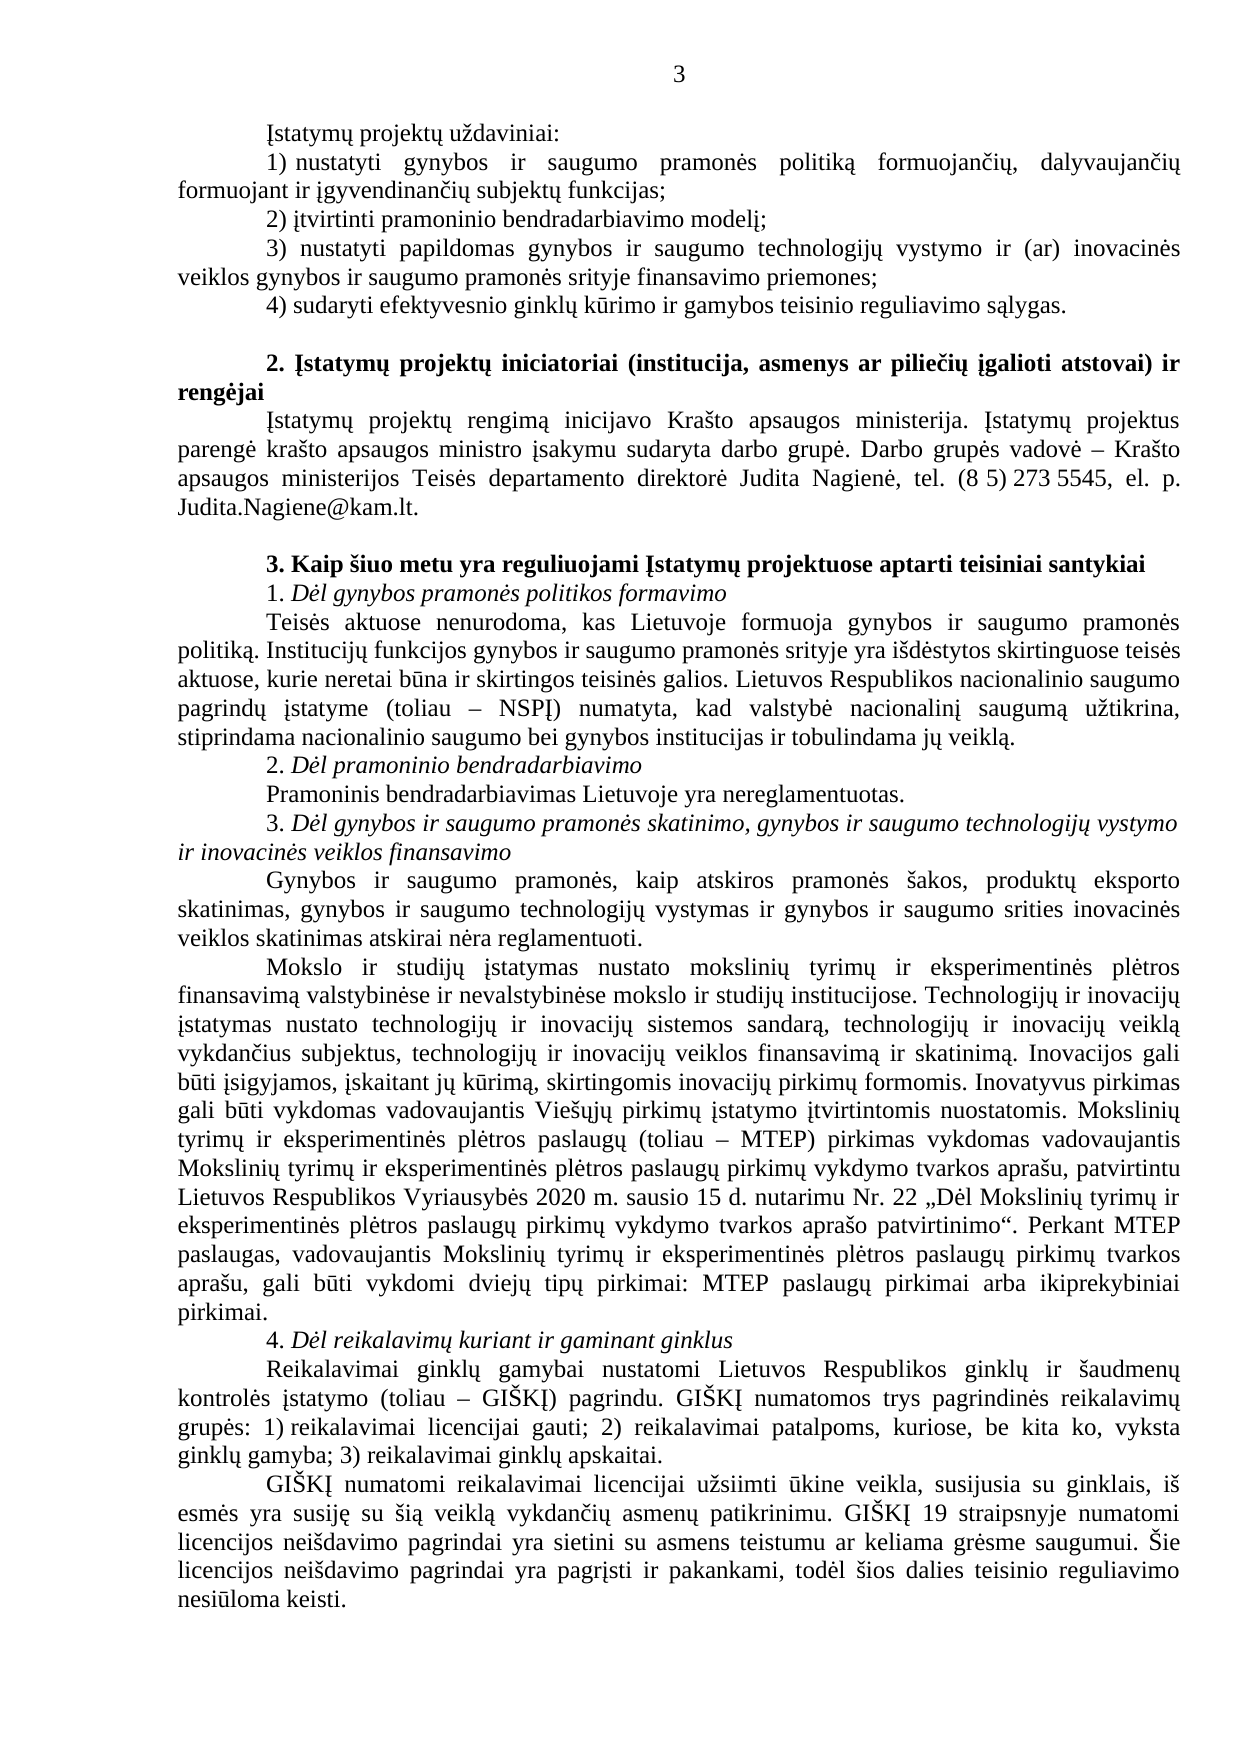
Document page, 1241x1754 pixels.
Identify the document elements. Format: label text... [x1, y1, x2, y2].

text 4) sudaryti efektyvesnio ginklų kūrimo ir gamybos teisinio reguliavimo sąlygas. [177, 291, 1181, 319]
text Teisės aktuose nenurodoma, kas Lietuvoje formuoja gynybos ir saugumo pramonės politiką. Institucijų funkcijos gynybos ir saugumo pramonės srityje yra išdėstytos skirtinguose teisės aktuose, kurie neretai būna ir skirtingos teisinės galios. Lietuvos Respublikos nacionalinio saugumo pagrindų įstatyme (toliau – NSPĮ) numatyta, kad valstybė nacionalinį saugumą užtikrina, stiprindama nacionalinio saugumo bei gynybos institucijas ir tobulindama jų veiklą. [177, 607, 1181, 751]
text 2) įtvirtinti pramoninio bendradarbiavimo modelį; [177, 204, 1181, 233]
text 2. Dėl pramoninio bendradarbiavimo [177, 751, 1181, 779]
text Įstatymų projektų rengimą inicijavo Krašto apsaugos ministerija. Įstatymų projektus parengė krašto apsaugos ministro įsakymu sudaryta darbo grupė. Darbo grupės vadovė – Krašto apsaugos ministerijos Teisės departamento direktorė Judita Nagienė, tel. (8 5) 273 5545, el. p. Judita.Nagiene@kam.lt. [177, 406, 1181, 521]
text 3. Kaip šiuo metu yra reguliuojami Įstatymų projektuose aptarti teisiniai santykiai [177, 549, 1181, 578]
text GIŠKĮ numatomi reikalavimai licencijai užsiimti ūkine veikla, susijusia su ginklais, iš esmės yra susiję su šią veiklą vykdančių asmenų patikrinimu. GIŠKĮ 19 straipsnyje numatomi licencijos neišdavimo pagrindai yra sietini su asmens teistumu ar keliama grėsme saugumui. Šie licencijos neišdavimo pagrindai yra pagrįsti ir pakankami, todėl šios dalies teisinio reguliavimo nesiūloma keisti. [177, 1469, 1181, 1613]
text Reikalavimai ginklų gamybai nustatomi Lietuvos Respublikos ginklų ir šaudmenų kontrolės įstatymo (toliau – GIŠKĮ) pagrindu. GIŠKĮ numatomos trys pagrindinės reikalavimų grupės: 1) reikalavimai licencijai gauti; 2) reikalavimai patalpoms, kuriose, be kita ko, vyksta ginklų gamyba; 3) reikalavimai ginklų apskaitai. [177, 1354, 1181, 1469]
text 3. Dėl gynybos ir saugumo pramonės skatinimo, gynybos ir saugumo technologijų vystymo ir inovacinės veiklos finansavimo [177, 808, 1181, 866]
text Pramoninis bendradarbiavimas Lietuvoje yra nereglamentuotas. [177, 779, 1181, 808]
text 1. Dėl gynybos pramonės politikos formavimo [177, 578, 1181, 607]
text Įstatymų projektų uždaviniai: [177, 118, 1181, 147]
text 3) nustatyti papildomas gynybos ir saugumo technologijų vystymo ir (ar) inovacinės veiklos gynybos ir saugumo pramonės srityje finansavimo priemones; [177, 233, 1181, 291]
text Mokslo ir studijų įstatymas nustato mokslinių tyrimų ir eksperimentinės plėtros finansavimą valstybinėse ir nevalstybinėse mokslo ir studijų institucijose. Technologijų ir inovacijų įstatymas nustato technologijų ir inovacijų sistemos sandarą, technologijų ir inovacijų veiklą vykdančius subjektus, technologijų ir inovacijų veiklos finansavimą ir skatinimą. Inovacijos gali būti įsigyjamos, įskaitant jų kūrimą, skirtingomis inovacijų pirkimų formomis. Inovatyvus pirkimas gali būti vykdomas vadovaujantis Viešųjų pirkimų įstatymo įtvirtintomis nuostatomis. Mokslinių tyrimų ir eksperimentinės plėtros paslaugų (toliau – MTEP) pirkimas vykdomas vadovaujantis Mokslinių tyrimų ir eksperimentinės plėtros paslaugų pirkimų vykdymo tvarkos aprašu, patvirtintu Lietuvos Respublikos Vyriausybės 2020 m. sausio 15 d. nutarimu Nr. 22 „Dėl Mokslinių tyrimų ir eksperimentinės plėtros paslaugų pirkimų vykdymo tvarkos aprašo patvirtinimo“. Perkant MTEP paslaugas, vadovaujantis Mokslinių tyrimų ir eksperimentinės plėtros paslaugų pirkimų tvarkos aprašu, gali būti vykdomi dviejų tipų pirkimai: MTEP paslaugų pirkimai arba ikiprekybiniai pirkimai. [177, 952, 1181, 1326]
text 4. Dėl reikalavimų kuriant ir gaminant ginklus [177, 1326, 1181, 1354]
text 1) nustatyti gynybos ir saugumo pramonės politiką formuojančių, dalyvaujančių formuojant ir įgyvendinančių subjektų funkcijas; [177, 147, 1181, 204]
text Gynybos ir saugumo pramonės, kaip atskiros pramonės šakos, produktų eksporto skatinimas, gynybos ir saugumo technologijų vystymas ir gynybos ir saugumo srities inovacinės veiklos skatinimas atskirai nėra reglamentuoti. [177, 866, 1181, 952]
text 2. Įstatymų projektų iniciatoriai (institucija, asmenys ar piliečių įgalioti atstovai) ir rengėjai [177, 348, 1181, 406]
